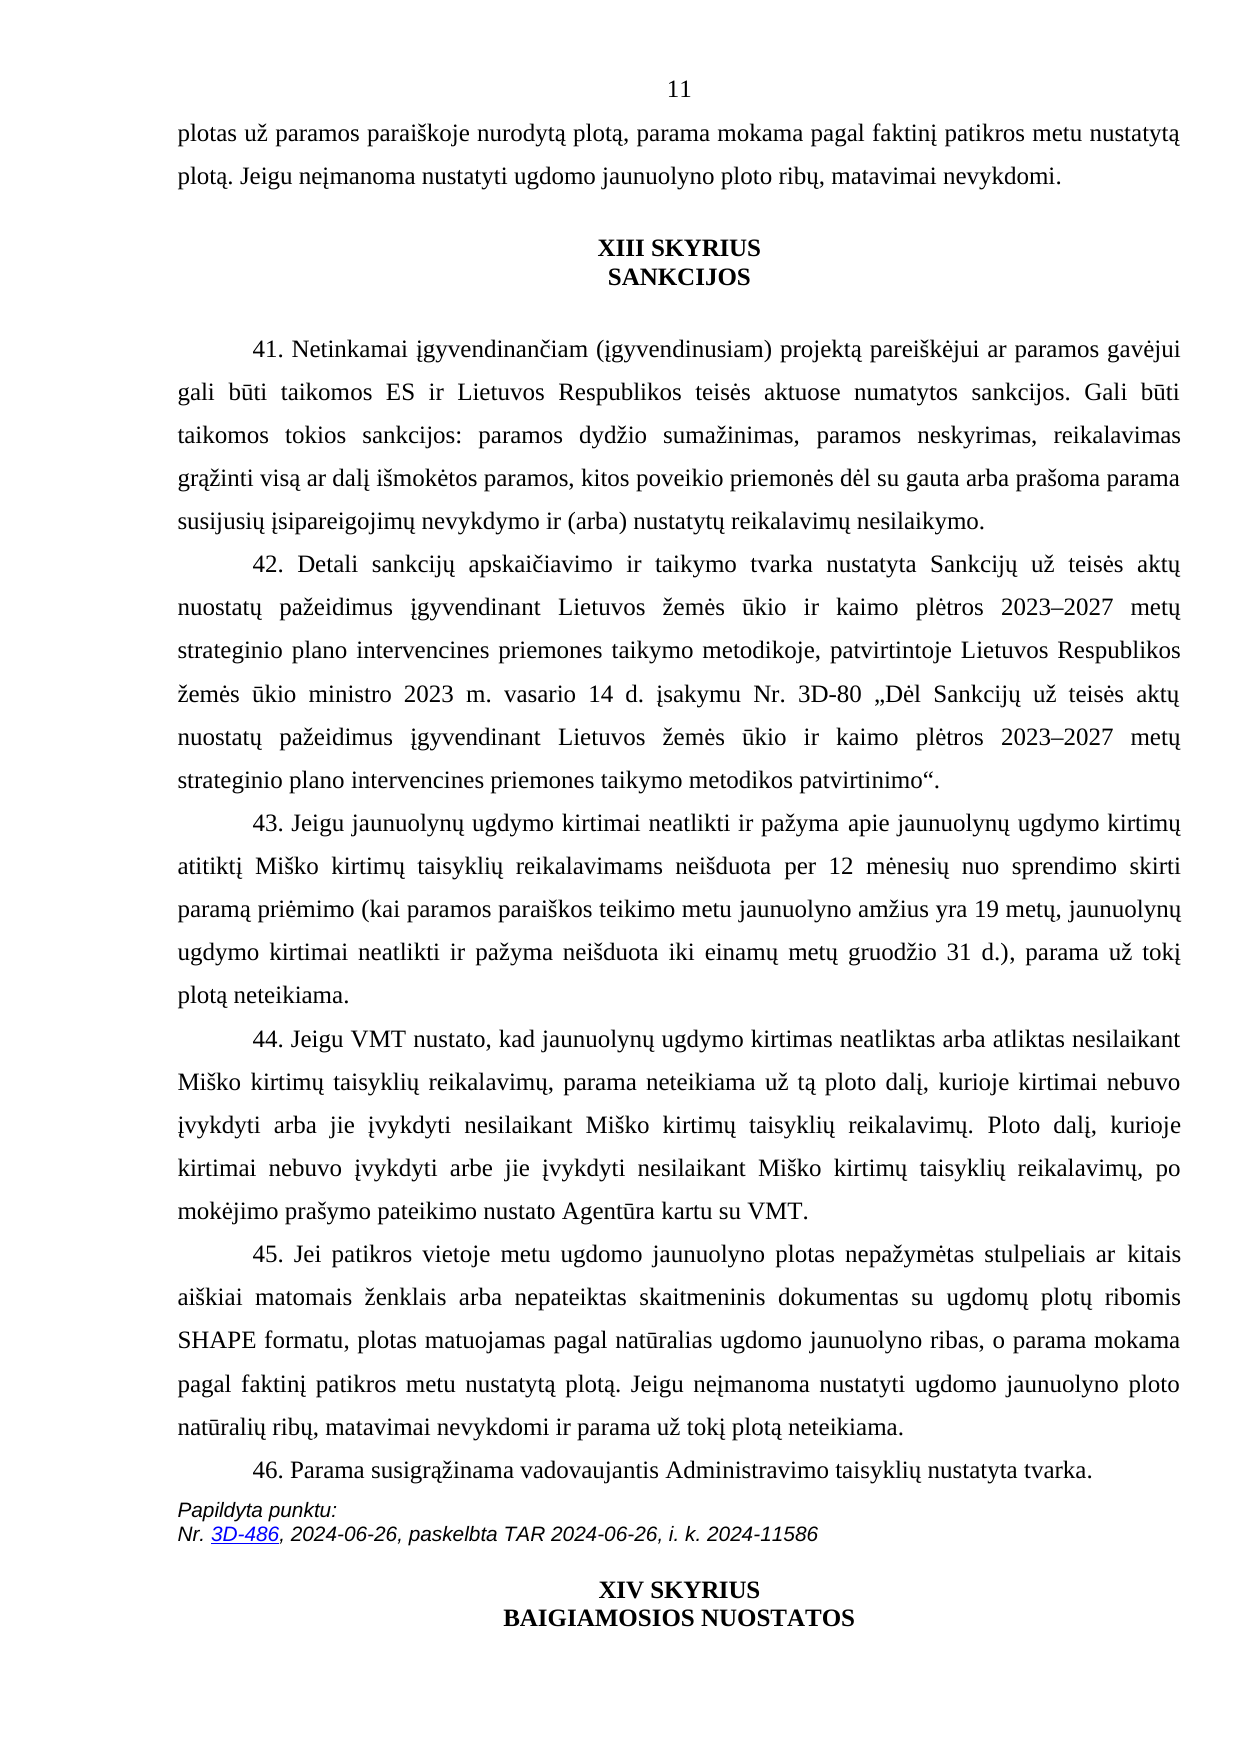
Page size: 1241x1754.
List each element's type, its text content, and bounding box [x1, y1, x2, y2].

text 41. Netinkamai įgyvendinančiam (įgyvendinusiam) projektą pareiškėjui ar paramos gavėjui gali būti taikomos ES ir Lietuvos Respublikos teisės aktuose numatytos sankcijos. Gali būti taikomos tokios sankcijos: paramos dydžio sumažinimas, paramos neskyrimas, reikalavimas grąžinti visą ar dalį išmokėtos paramos, kitos poveikio priemonės dėl su gauta arba prašoma parama susijusių įsipareigojimų nevykdymo ir (arba) nustatytų reikalavimų nesilaikymo. [177, 334, 1181, 535]
text XIV SKYRIUS [177, 1575, 1181, 1603]
text 44. Jeigu VMT nustato, kad jaunuolynų ugdymo kirtimas neatliktas arba atliktas nesilaikant Miško kirtimų taisyklių reikalavimų, parama neteikiama už tą ploto dalį, kurioje kirtimai nebuvo įvykdyti arba jie įvykdyti nesilaikant Miško kirtimų taisyklių reikalavimų. Ploto dalį, kurioje kirtimai nebuvo įvykdyti arbe jie įvykdyti nesilaikant Miško kirtimų taisyklių reikalavimų, po mokėjimo prašymo pateikimo nustato Agentūra kartu su VMT. [177, 1024, 1181, 1225]
text Nr. 3D-486, 2024-06-26, paskelbta TAR 2024-06-26, i. k. 2024-11586 [177, 1522, 1181, 1546]
text Papildyta punktu: [177, 1498, 1181, 1522]
text 42. Detali sankcijų apskaičiavimo ir taikymo tvarka nustatyta Sankcijų už teisės aktų nuostatų pažeidimus įgyvendinant Lietuvos žemės ūkio ir kaimo plėtros 2023–2027 metų strateginio plano intervencines priemones taikymo metodikoje, patvirtintoje Lietuvos Respublikos žemės ūkio ministro 2023 m. vasario 14 d. įsakymu Nr. 3D-80 „Dėl Sankcijų už teisės aktų nuostatų pažeidimus įgyvendinant Lietuvos žemės ūkio ir kaimo plėtros 2023–2027 metų strateginio plano intervencines priemones taikymo metodikos patvirtinimo“. [177, 549, 1181, 794]
text plotas už paramos paraiškoje nurodytą plotą, parama mokama pagal faktinį patikros metu nustatytą plotą. Jeigu neįmanoma nustatyti ugdomo jaunuolyno ploto ribų, matavimai nevykdomi. [177, 118, 1181, 190]
text SANKCIJOS [177, 262, 1181, 291]
text 46. Parama susigrąžinama vadovaujantis Administravimo taisyklių nustatyta tvarka. [177, 1455, 1181, 1484]
text 45. Jei patikros vietoje metu ugdomo jaunuolyno plotas nepažymėtas stulpeliais ar kitais aiškiai matomais ženklais arba nepateiktas skaitmeninis dokumentas su ugdomų plotų ribomis SHAPE formatu, plotas matuojamas pagal natūralias ugdomo jaunuolyno ribas, o parama mokama pagal faktinį patikros metu nustatytą plotą. Jeigu neįmanoma nustatyti ugdomo jaunuolyno ploto natūralių ribų, matavimai nevykdomi ir parama už tokį plotą neteikiama. [177, 1239, 1181, 1441]
text BAIGIAMOSIOS NUOSTATOS [177, 1603, 1181, 1632]
text XIII SKYRIUS [177, 233, 1181, 262]
text 43. Jeigu jaunuolynų ugdymo kirtimai neatlikti ir pažyma apie jaunuolynų ugdymo kirtimų atitiktį Miško kirtimų taisyklių reikalavimams neišduota per 12 mėnesių nuo sprendimo skirti paramą priėmimo (kai paramos paraiškos teikimo metu jaunuolyno amžius yra 19 metų, jaunuolynų ugdymo kirtimai neatlikti ir pažyma neišduota iki einamų metų gruodžio 31 d.), parama už tokį plotą neteikiama. [177, 808, 1181, 1009]
